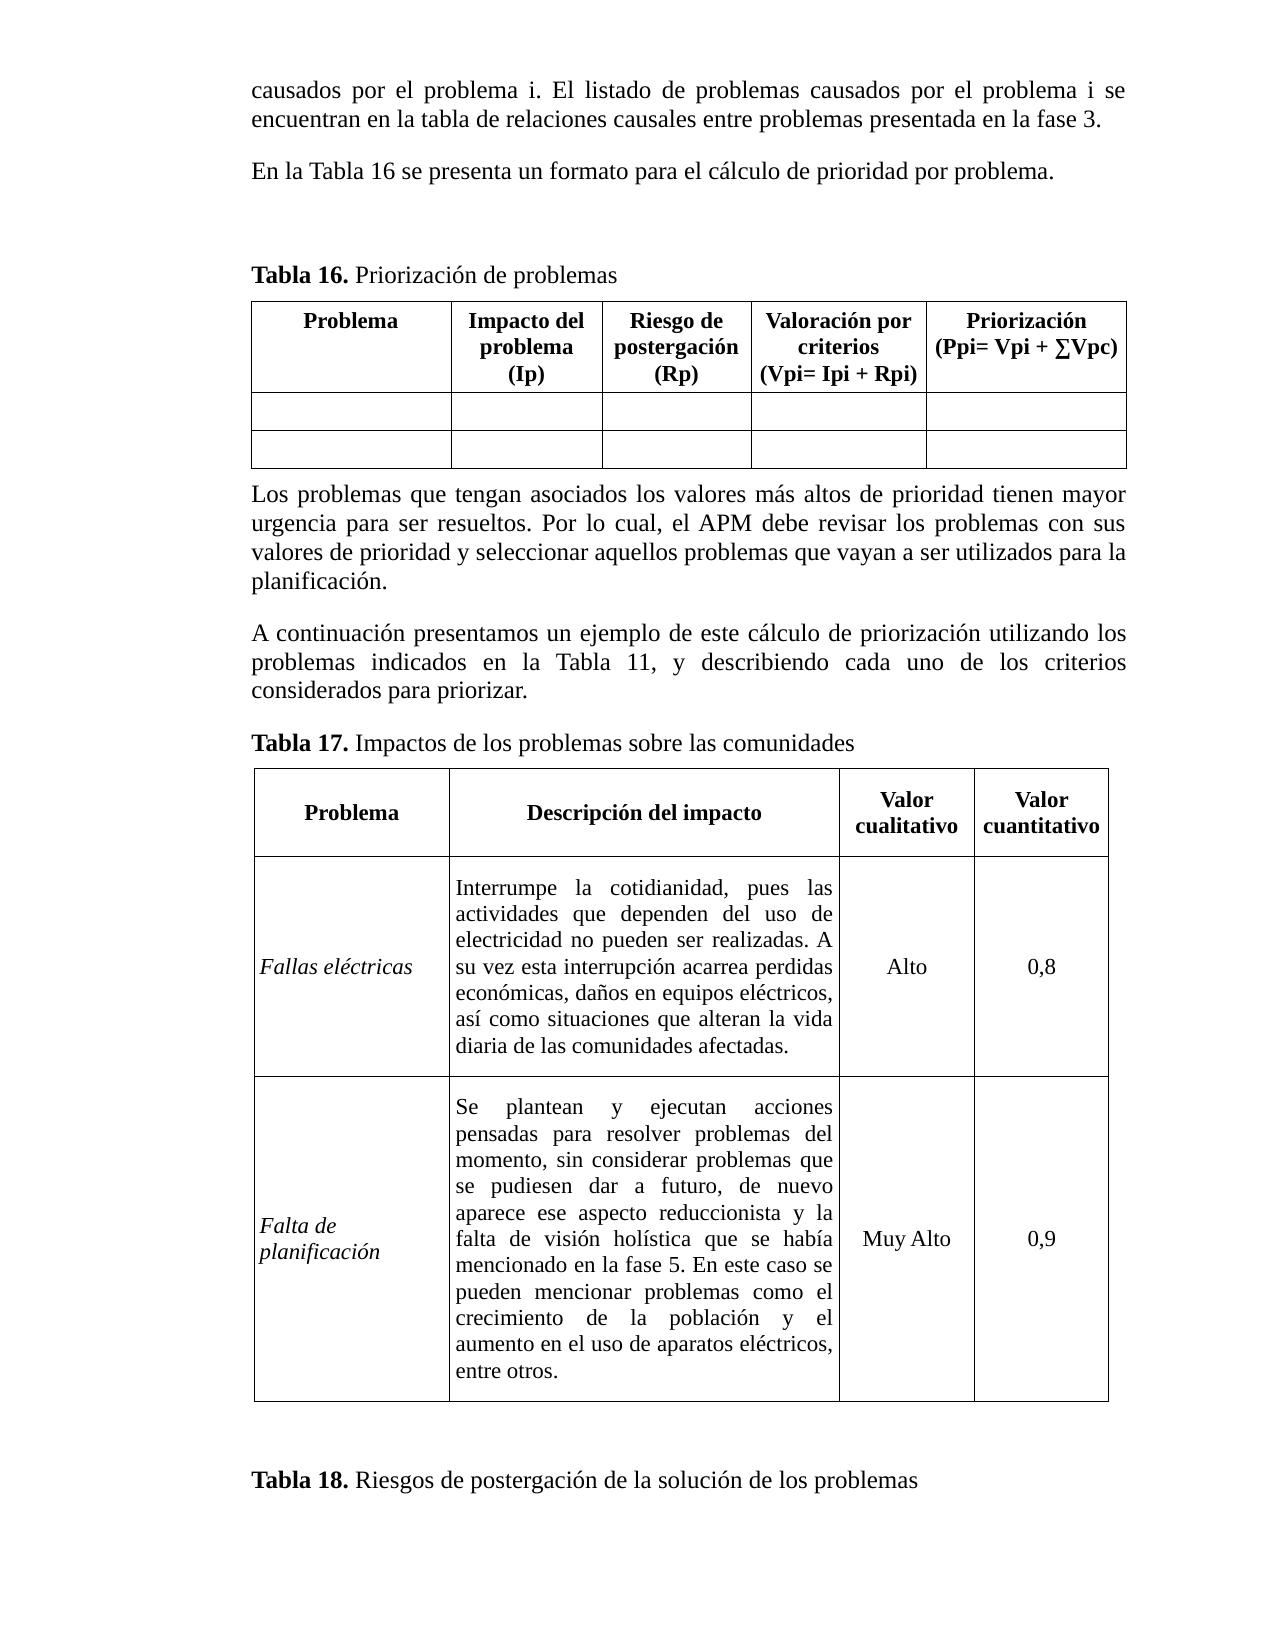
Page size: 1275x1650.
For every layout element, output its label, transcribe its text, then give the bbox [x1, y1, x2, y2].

table_header Problema [255, 769, 449, 856]
table_cell Falta de planificación [255, 1077, 449, 1401]
table_cell Muy Alto [840, 1077, 974, 1401]
table_cell 0,8 [975, 857, 1108, 1076]
table_header Valoración por criterios (Vpi= Ipi + Rpi) [752, 302, 926, 392]
table_cell Alto [840, 857, 974, 1076]
table_cell [603, 393, 751, 430]
table_header Problema [252, 302, 451, 392]
table_header Valor cuantitativo [975, 769, 1108, 856]
table_cell 0,9 [975, 1077, 1108, 1401]
table_header Impacto del problema (Ip) [452, 302, 602, 392]
table_cell Interrumpe la cotidianidad, pues las actividades que dependen del uso de electricidad no pueden ser realizadas. A su vez esta interrupción acarrea perdidas económicas, daños en equipos eléctricos, así como situaciones que alteran la vida diaria de las comunidades afectadas. [450, 857, 839, 1076]
table_cell Fallas eléctricas [255, 857, 449, 1076]
table_cell [752, 393, 926, 430]
text Tabla 16. Priorización de problemas [251, 261, 1127, 289]
table_cell [752, 431, 926, 468]
text Tabla 18. Riesgos de postergación de la solución de los problemas [251, 1465, 1127, 1494]
text En la Tabla 16 se presenta un formato para el cálculo de prioridad por problema. [251, 156, 1127, 185]
table_cell [452, 431, 602, 468]
text A continuación presentamos un ejemplo de este cálculo de priorización utilizando los problemas indicados en la Tabla 11, y describiendo cada uno de los criterios considerados para priorizar. [251, 618, 1127, 704]
table_cell [927, 393, 1126, 430]
table_cell [452, 393, 602, 430]
table_cell [252, 393, 451, 430]
table_header Riesgo de postergación (Rp) [603, 302, 751, 392]
table_cell [252, 431, 451, 468]
text Tabla 17. Impactos de los problemas sobre las comunidades [177, 728, 1127, 757]
table_cell Se plantean y ejecutan acciones pensadas para resolver problemas del momento, sin considerar problemas que se pudiesen dar a futuro, de nuevo aparece ese aspecto reduccionista y la falta de visión holística que se había mencionado en la fase 5. En este caso se pueden mencionar problemas como el crecimiento de la población y el aumento en el uso de aparatos eléctricos, entre otros. [450, 1077, 839, 1401]
table_cell [927, 431, 1126, 468]
table_cell [603, 431, 751, 468]
text causados por el problema i. El listado de problemas causados por el problema i se encuentran en la tabla de relaciones causales entre problemas presentada en la fase 3. [251, 75, 1127, 132]
table_header Descripción del impacto [450, 769, 839, 856]
text Los problemas que tengan asociados los valores más altos de prioridad tienen mayor urgencia para ser resueltos. Por lo cual, el APM debe revisar los problemas con sus valores de prioridad y seleccionar aquellos problemas que vayan a ser utilizados para la planificación. [251, 479, 1127, 594]
table_header Priorización (Ppi= Vpi + ∑Vpc) [927, 302, 1126, 392]
table_header Valor cualitativo [840, 769, 974, 856]
